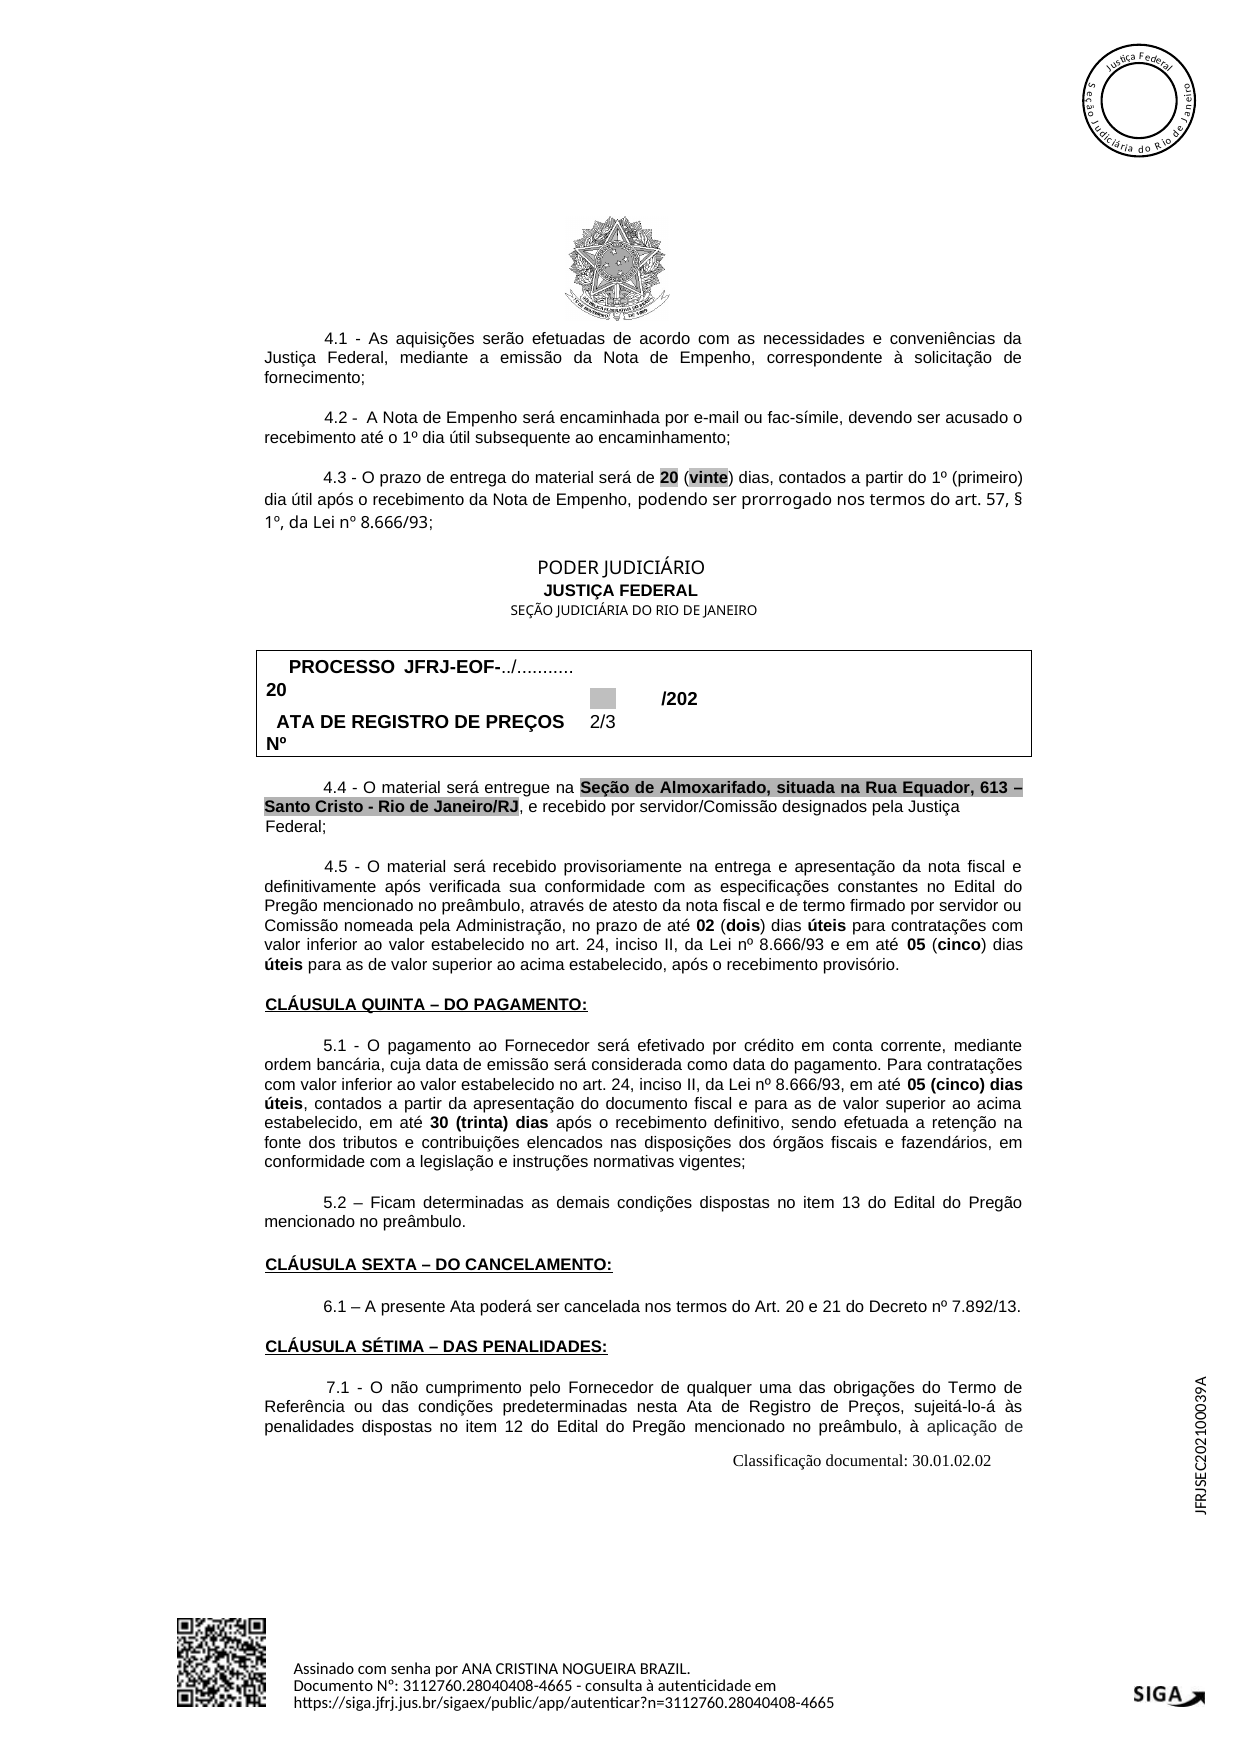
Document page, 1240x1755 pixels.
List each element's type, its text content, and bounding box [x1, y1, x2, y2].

text 4.4 - O material será entregue na Seção de Almoxarifado, situada na Rua Equador, 613 – Santo Cristo - Rio de Janeiro/RJ, e recebido por servidor/Comissão designados pela Justiça [264, 777, 1023, 816]
text 5.1 - O pagamento ao Fornecedor será efetivado por crédito em conta corrente, mediante ordem bancária, cuja data de emissão será considerada como data do pagamento. Para contratações com valor inferior ao valor estabelecido no art. 24, inciso II, da Lei nº 8.666/93, em até 05 (cinco) dias úteis, contados a partir da apresentação do documento fiscal e para as de valor superior ao acima estabelecido, em até 30 (trinta) dias após o recebimento definitivo, sendo efetuada a retenção na fonte dos tributos e contribuições elencados nas disposições dos órgãos fiscais e fazendários, em conformidade com a legislação e instruções normativas vigentes; [264, 1035, 1023, 1171]
text 4.5 - O material será recebido provisoriamente na entrega e apresentação da nota fiscal e definitivamente após verificada sua conformidade com as especificações constantes no Edital do Pregão mencionado no preâmbulo, através de atesto da nota fiscal e de termo firmado por servidor ou Comissão nomeada pela Administração, no prazo de até 02 (dois) dias úteis para contratações com valor inferior ao valor estabelecido no art. 24, inciso II, da Lei nº 8.666/93 e em até 05 (cinco) dias úteis para as de valor superior ao acima estabelecido, após o recebimento provisório. [264, 857, 1023, 974]
text CLÁUSULA SÉTIMA – DAS PENALIDADES: [265, 1337, 1066, 1356]
text 4.3 - O prazo de entrega do material será de 20 (vinte) dias, contados a partir do 1º (primeiro) dia útil após o recebimento da Nota de Empenho, podendo ser prorrogado nos termos do art. 57, § 1º, da Lei nº 8.666/93; [264, 468, 1023, 533]
text 5.2 – Ficam determinadas as demais condições dispostas no item 13 do Edital do Pregão mencionado no preâmbulo. [264, 1192, 1023, 1231]
text 4.2 - A Nota de Empenho será encaminhada por e-mail ou fac-símile, devendo ser acusado o recebimento até o 1º dia útil subsequente ao encaminhamento; [264, 408, 1023, 447]
subtitle JUSTIÇA FEDERAL [543, 581, 850, 600]
text 7.1 - O não cumprimento pelo Fornecedor de qualquer uma das obrigações do Termo de Referência ou das condições predeterminadas nesta Ata de Registro de Preços, sujeitá-lo-á às penalidades dispostas no item 12 do Edital do Pregão mencionado no preâmbulo, à aplicação de [264, 1377, 1023, 1436]
text SEÇÃO JUDICIÁRIA DO RIO DE JANEIRO [510, 601, 1066, 619]
text 4.1 - As aquisições serão efetuadas de acordo com as necessidades e conveniências da Justiça Federal, mediante a emissão da Nota de Empenho, correspondente à solicitação de fornecimento; [264, 329, 1023, 387]
text CLÁUSULA SEXTA – DO CANCELAMENTO: [265, 1252, 1066, 1275]
table_header PROCESSO JFRJ-EOF-20 ATA DE REGISTRO DE PREÇOS Nº [257, 651, 501, 756]
table_cell [501, 679, 574, 756]
table_header ../........... [501, 651, 574, 679]
text 6.1 – A presente Ata poderá ser cancelada nos termos do Art. 20 e 21 do Decreto nº 7.892/13. [264, 1297, 1023, 1316]
text PODER JUDICIÁRIO [182, 554, 1066, 580]
table_header /202 2/3 [574, 651, 1031, 756]
text CLÁUSULA QUINTA – DO PAGAMENTO: [265, 995, 1066, 1014]
text Federal; [265, 817, 1023, 836]
